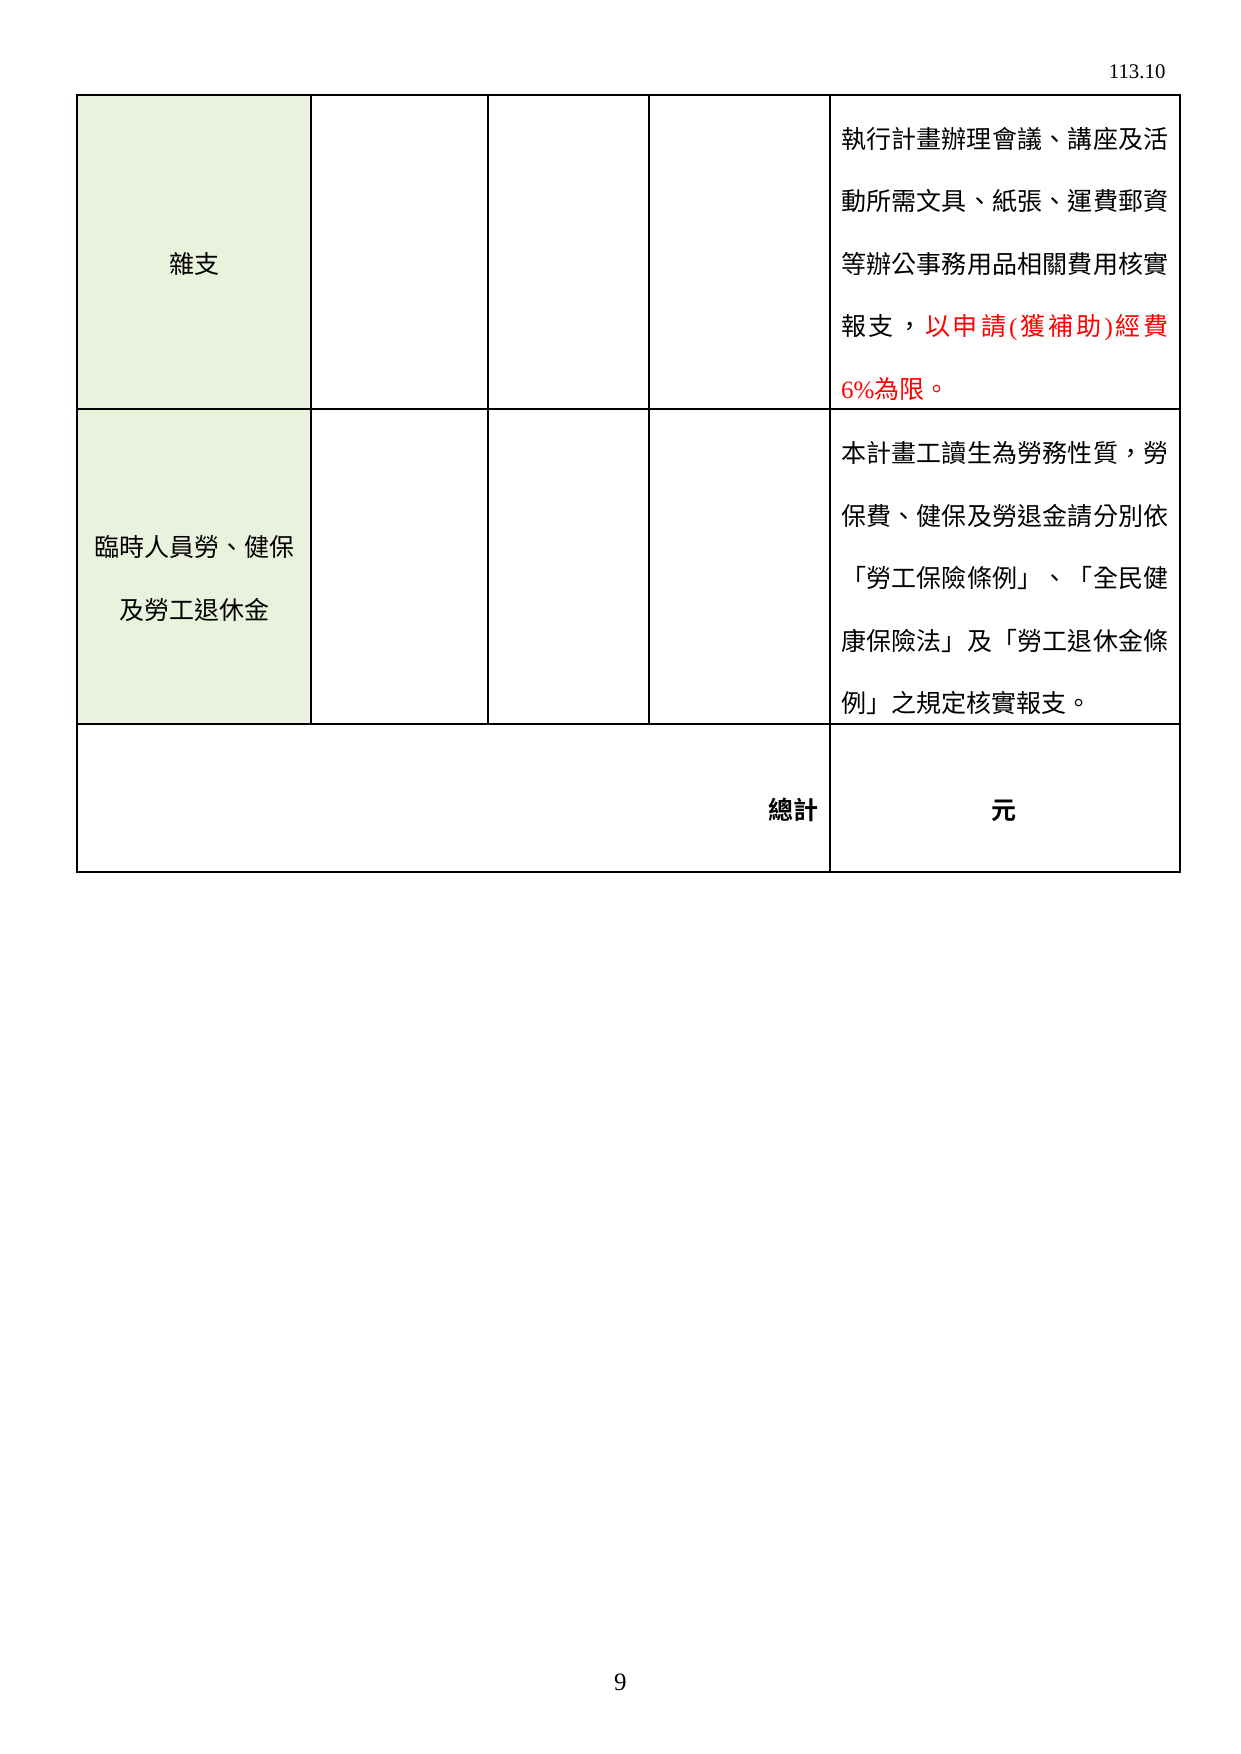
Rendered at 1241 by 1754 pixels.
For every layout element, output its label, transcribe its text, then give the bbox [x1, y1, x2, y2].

table_cell [312, 96, 487, 408]
table_cell 雜支 [78, 96, 310, 408]
table_cell [489, 96, 648, 408]
table_cell 元 [831, 725, 1179, 871]
table_cell [312, 410, 487, 723]
table_cell [650, 96, 829, 408]
table_cell 總計 [78, 725, 829, 871]
table_cell [489, 410, 648, 723]
table_cell 臨時人員勞、健保及勞工退休金 [78, 410, 310, 723]
table_cell [650, 410, 829, 723]
table_cell 執行計畫辦理會議、講座及活動所需文具、紙張、運費郵資等辦公事務用品相關費用核實報支，以申請(獲補助)經費6%為限。 [831, 96, 1179, 408]
table_cell 本計畫工讀生為勞務性質，勞保費、健保及勞退金請分別依「勞工保險條例」、「全民健康保險法」及「勞工退休金條例」之規定核實報支。 [831, 410, 1179, 723]
